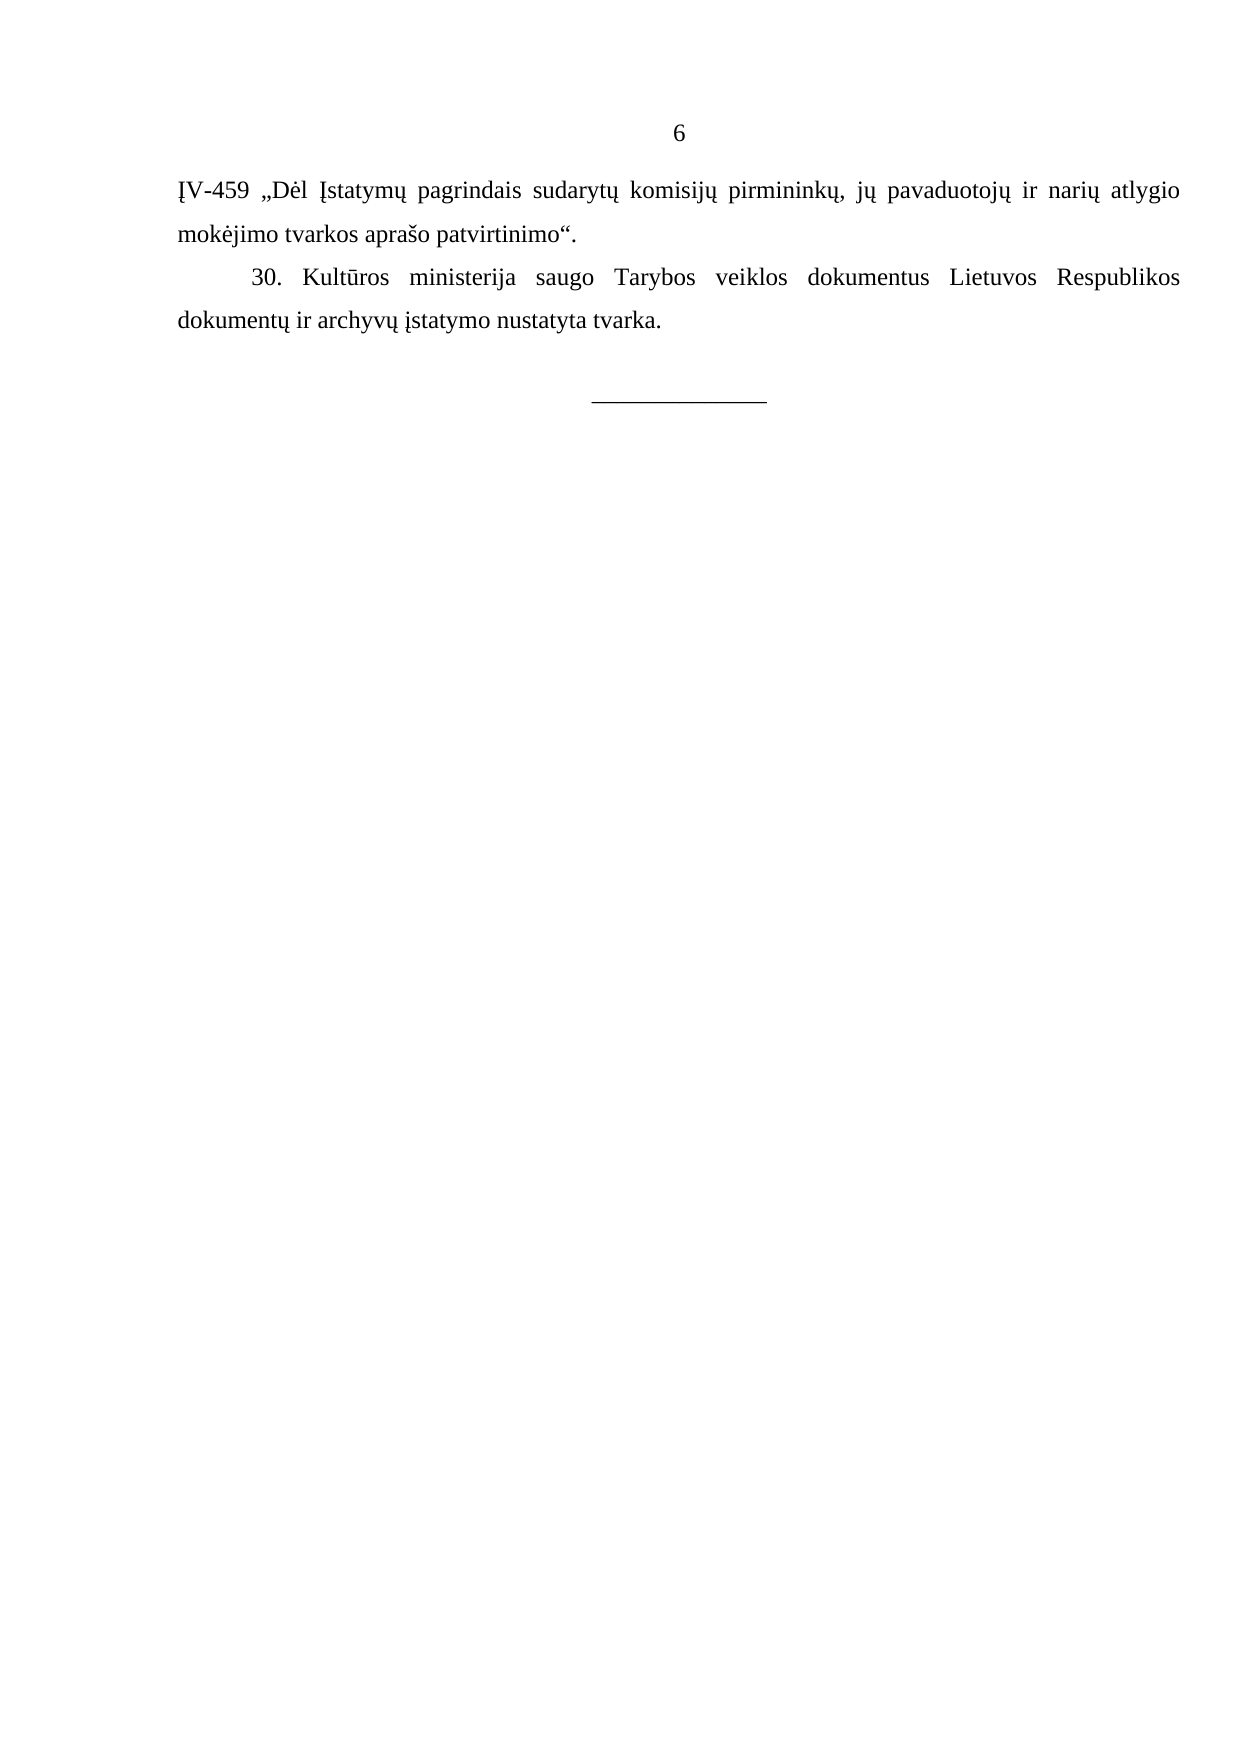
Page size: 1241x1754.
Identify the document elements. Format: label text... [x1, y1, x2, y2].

text ĮV-459 „Dėl Įstatymų pagrindais sudarytų komisijų pirmininkų, jų pavaduotojų ir narių atlygio mokėjimo tvarkos aprašo patvirtinimo“. [177, 176, 1181, 247]
text ______________ [177, 377, 1181, 406]
text 30. Kultūros ministerija saugo Tarybos veiklos dokumentus Lietuvos Respublikos dokumentų ir archyvų įstatymo nustatyta tvarka. [177, 262, 1181, 334]
